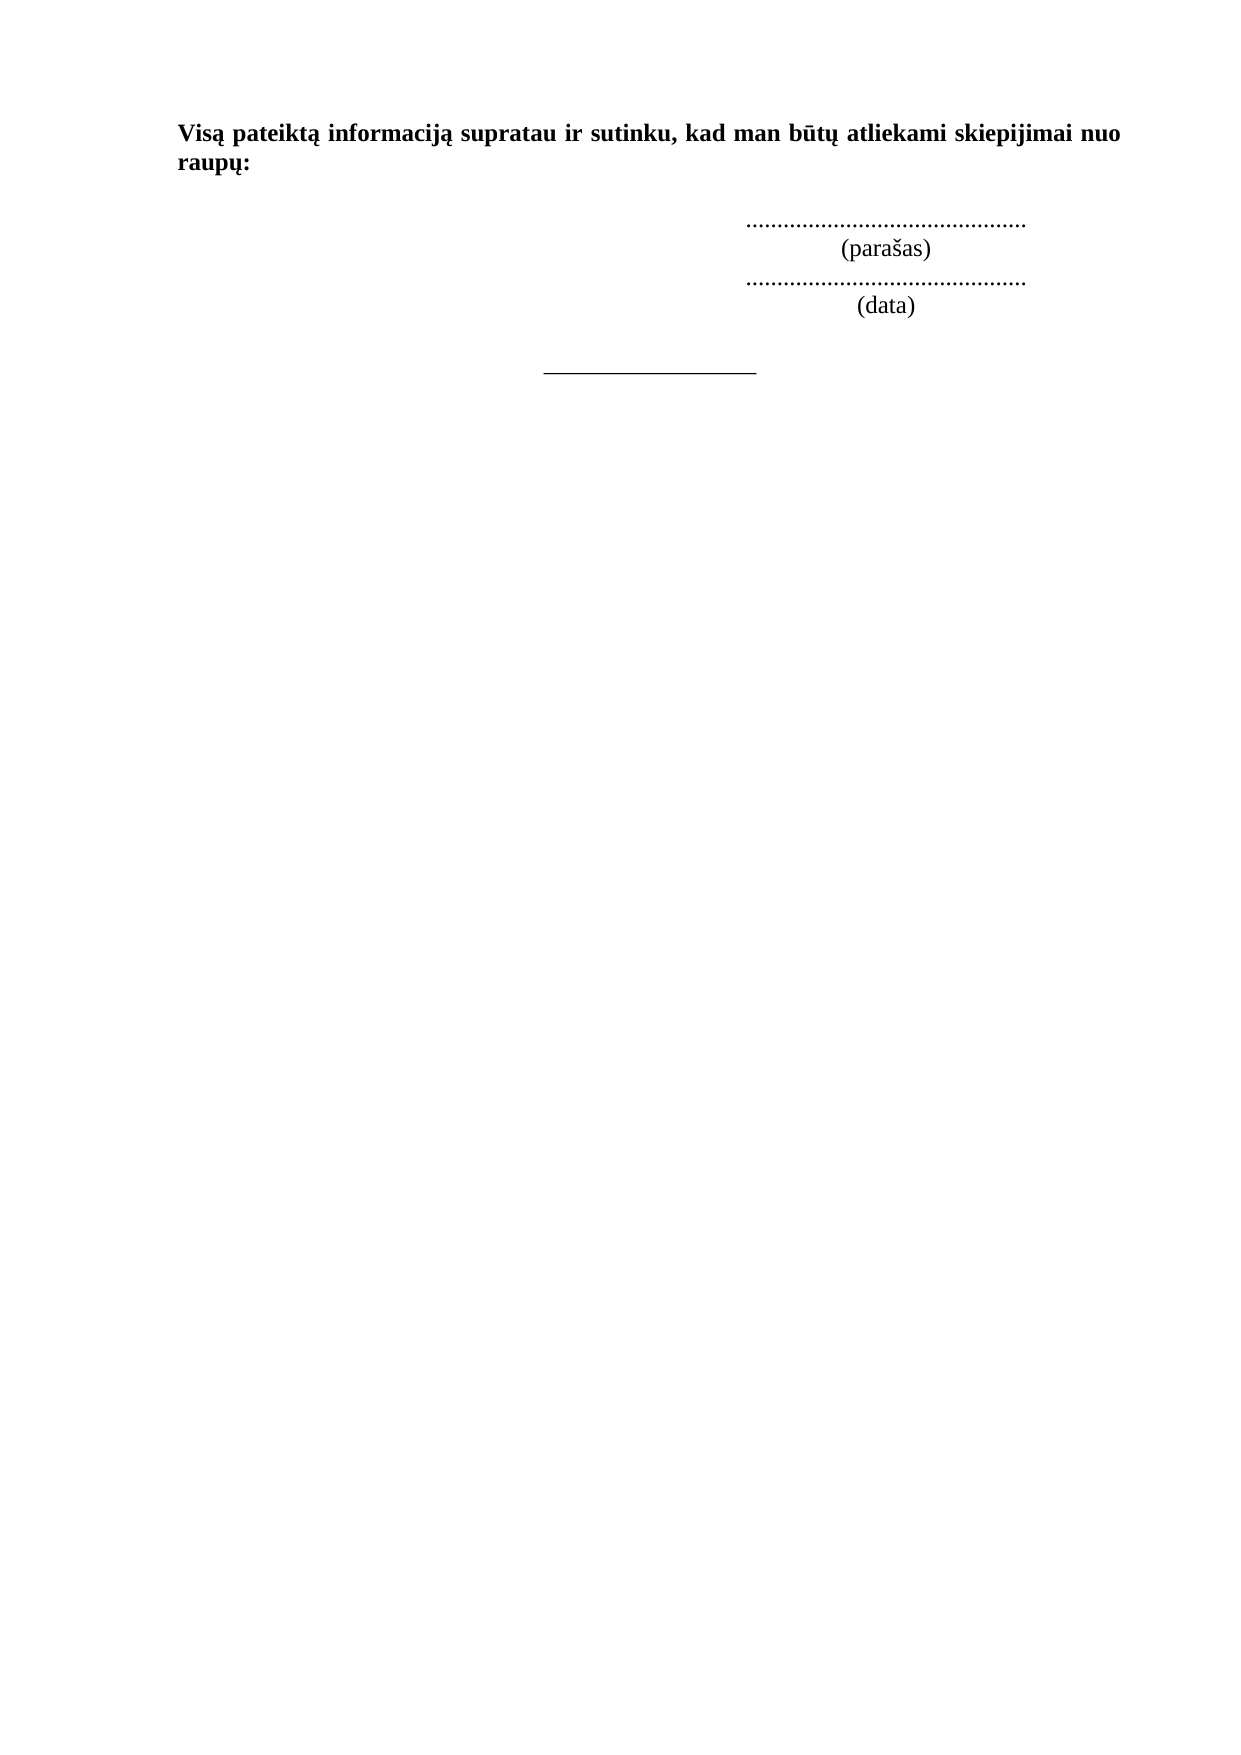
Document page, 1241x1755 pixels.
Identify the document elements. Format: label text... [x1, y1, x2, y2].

text _________________ [177, 348, 1122, 377]
text (parašas) [649, 233, 1122, 262]
text Visą pateiktą informaciją supratau ir sutinku, kad man būtų atliekami skiepijimai nuo raupų: [177, 118, 1122, 176]
text (data) [649, 291, 1122, 319]
text ............................................. [649, 262, 1122, 291]
text ............................................. [649, 204, 1122, 233]
